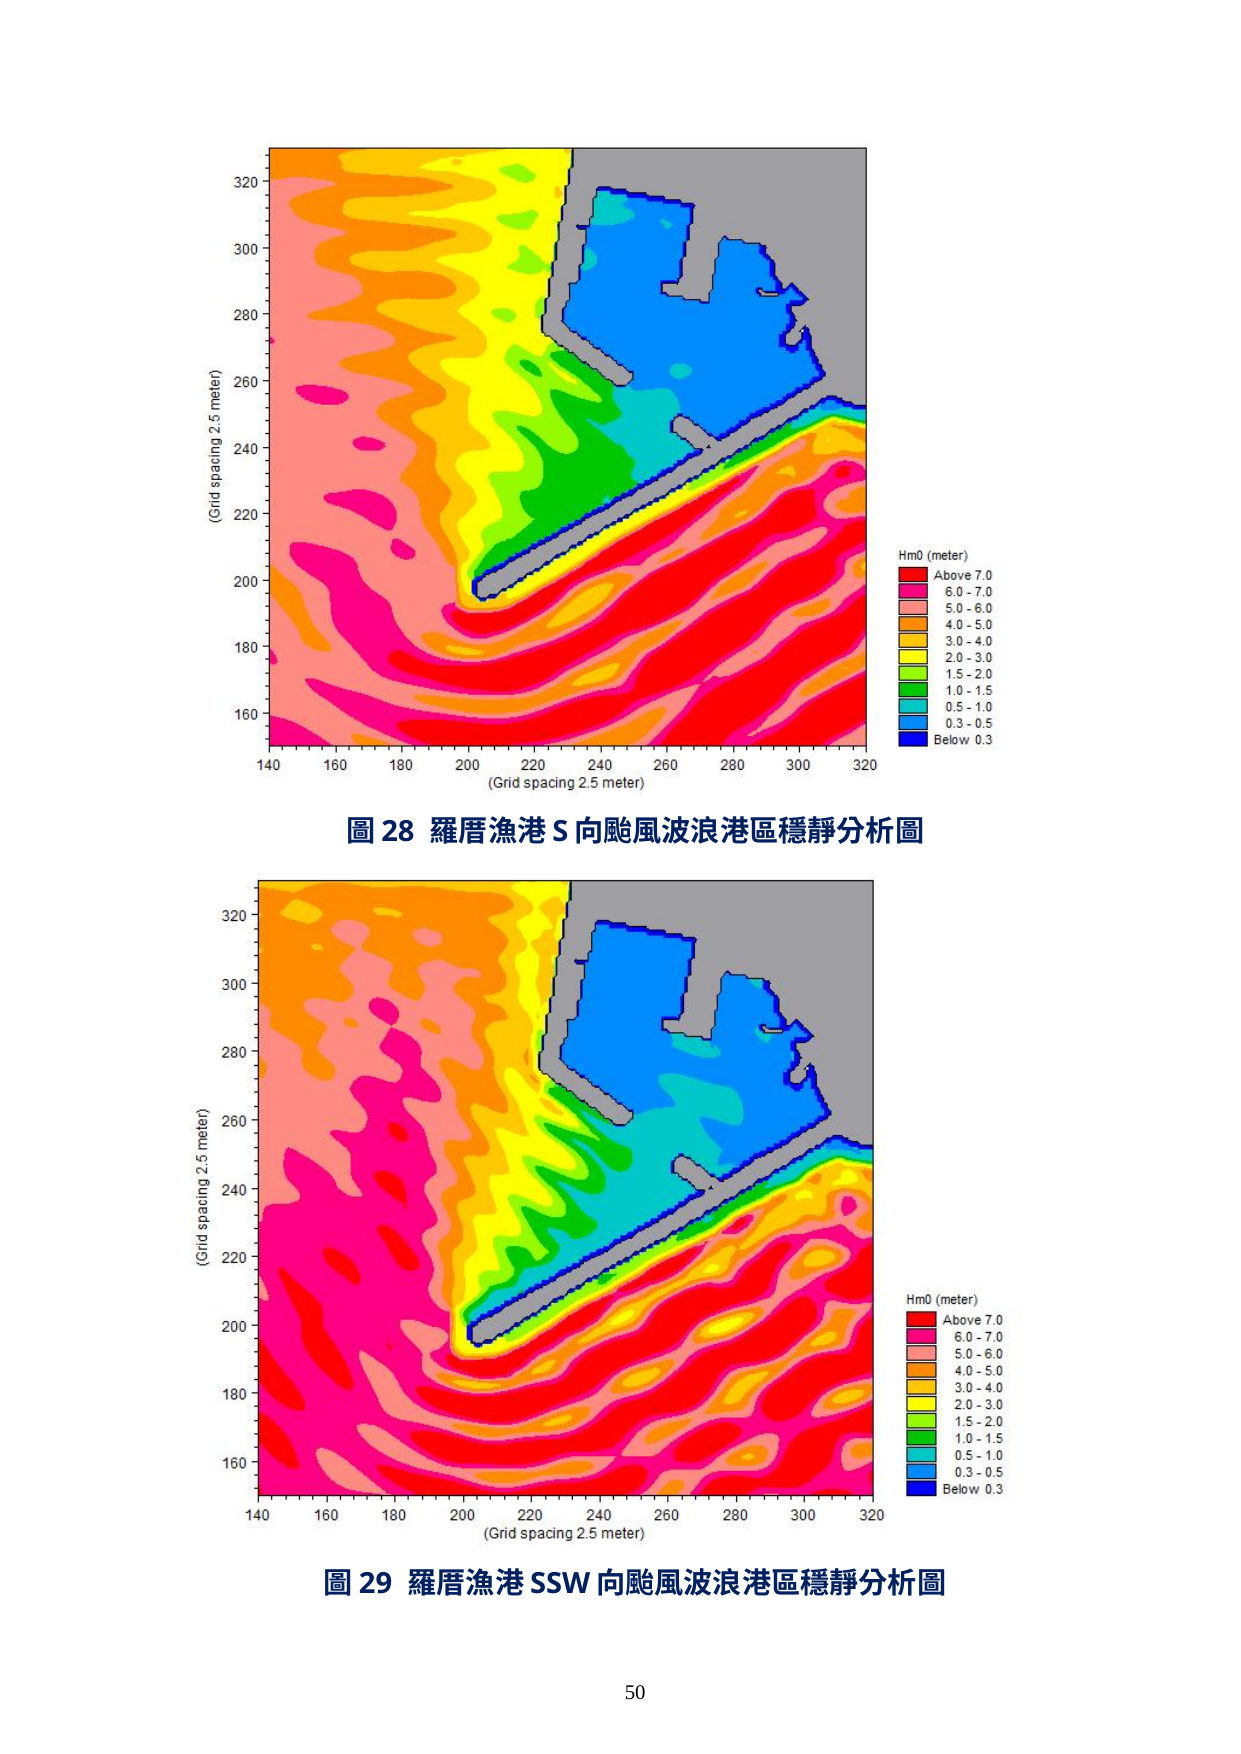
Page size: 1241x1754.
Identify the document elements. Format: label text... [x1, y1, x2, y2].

subtitle 圖28 羅厝漁港S向颱風波浪港區穩靜分析圖 [148, 808, 1122, 850]
picture [189, 862, 1084, 1547]
subtitle 圖29 羅厝漁港SSW向颱風波浪港區穩靜分析圖 [148, 1559, 1122, 1602]
picture [202, 130, 1071, 796]
